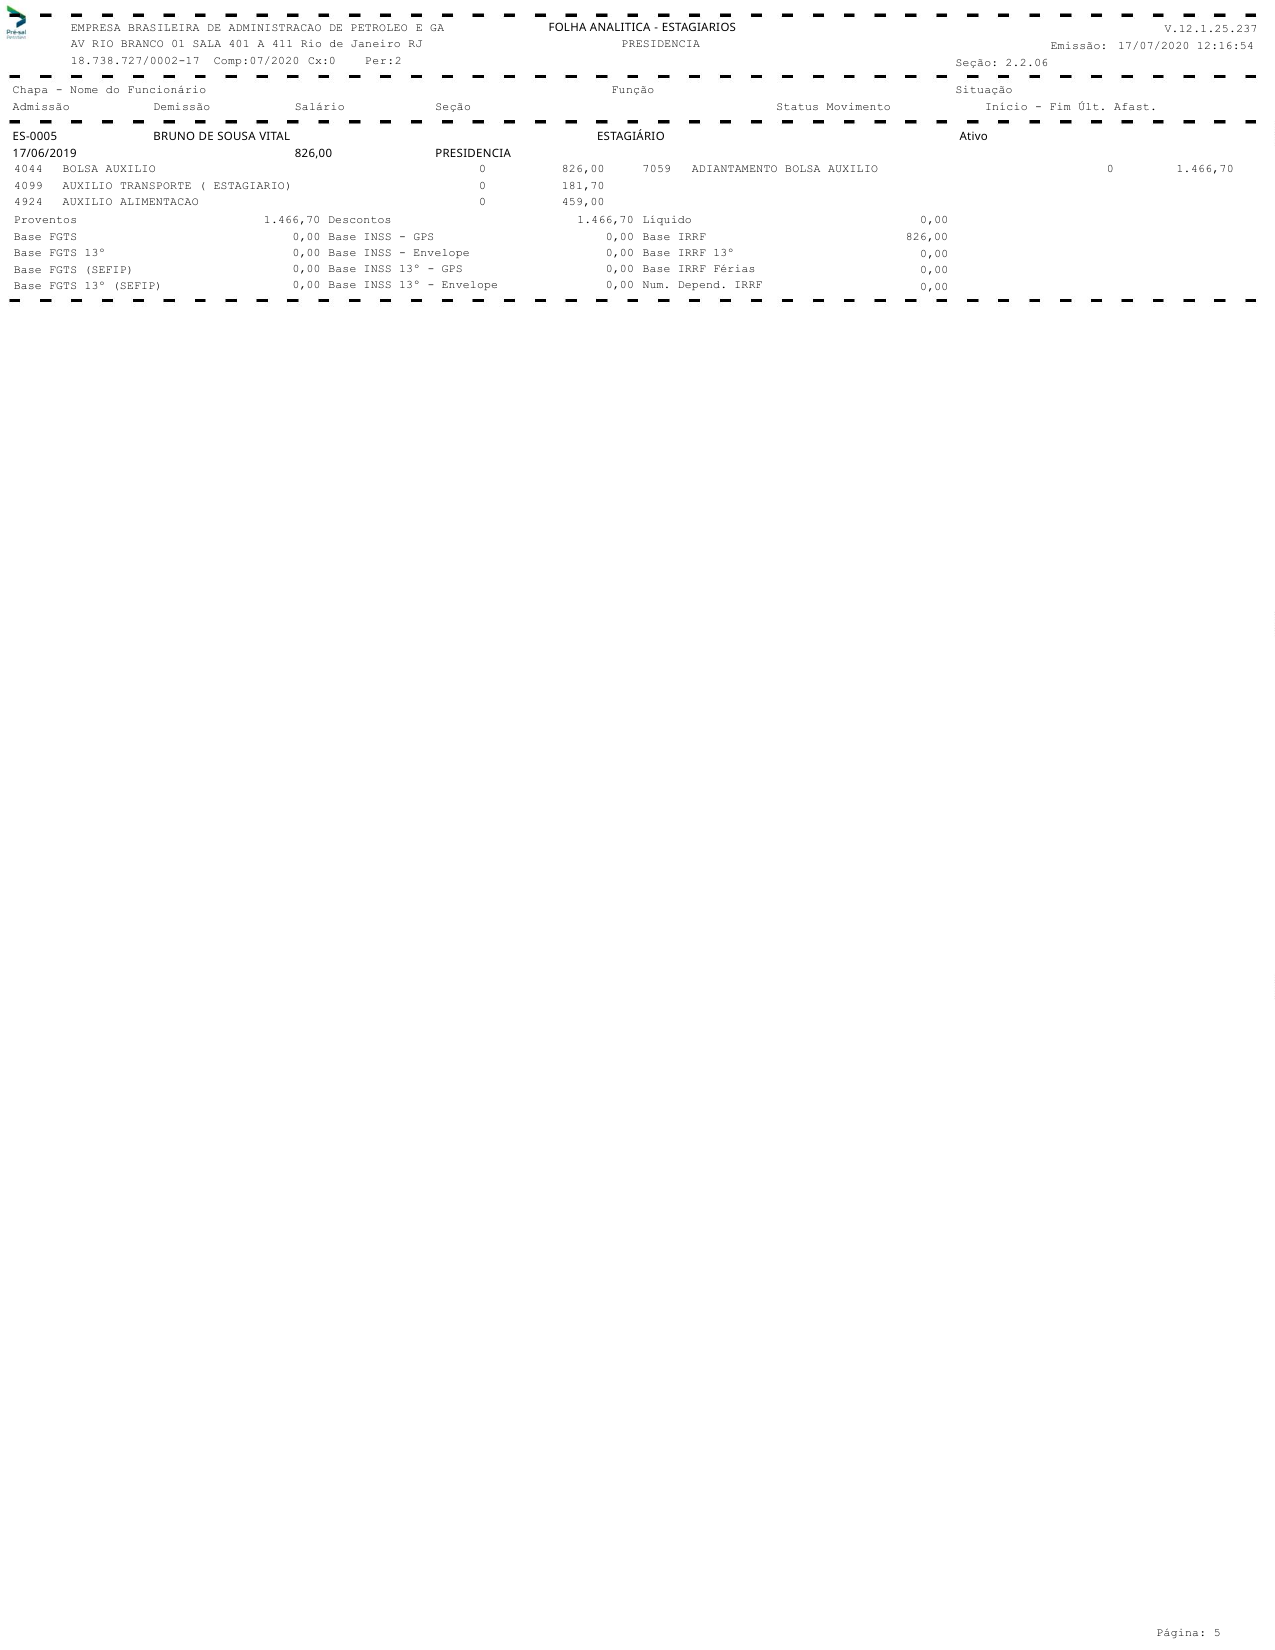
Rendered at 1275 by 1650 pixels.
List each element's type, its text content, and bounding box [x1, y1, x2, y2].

text 0,00 [920, 279, 966, 293]
text BRUNO DE SOUSA VITAL [153, 130, 318, 143]
text ESTAGIÁRIO [597, 130, 686, 143]
text 8.738.727/0002-17 Comp:07/2020 Cx:0 [78, 53, 361, 67]
text 17/07/2020 12:16:54 [1118, 38, 1275, 52]
text 1 [71, 53, 78, 67]
text 1.466,70 Descontos [264, 213, 412, 226]
text 0,00 [920, 246, 966, 260]
text 0,00 [920, 263, 966, 276]
text 0 [479, 178, 503, 192]
text EMPRESA BRASILEIRA DE ADMINISTRACAO DE PETROLEO E GA [71, 20, 469, 34]
text Status Movimento [776, 99, 908, 113]
text Página: 5 [1156, 1626, 1237, 1639]
text 7/06/2019 [19, 146, 101, 160]
text 0,00 Num. Depend. IRRF [606, 278, 787, 291]
picture [0, 0, 1275, 1650]
text Seção: 2.2.06 [955, 55, 1066, 69]
text Seção [435, 99, 488, 113]
text 924 [21, 195, 60, 208]
text FOLHA ANALITICA - ESTAGIARIOS [548, 20, 782, 34]
text 4 [14, 162, 21, 175]
text BOLSA AUXILIO [62, 162, 173, 175]
text 826,00 [562, 162, 622, 175]
text Função [611, 83, 672, 96]
text 826,00 [906, 230, 966, 243]
text Emissão: [1050, 38, 1118, 52]
text Admissão [12, 99, 87, 113]
text 4 [14, 195, 21, 208]
text 0,00 Base IRRF [606, 229, 724, 243]
text Salário [294, 99, 362, 113]
text Base FGTS 13º (SEFIP) [13, 279, 186, 292]
text 0,00 [920, 213, 966, 227]
text 1.466,70 Líquido [577, 213, 710, 226]
text 1.466,70 [1176, 162, 1251, 175]
text PRESIDENCIA [621, 37, 717, 50]
text ADIANTAMENTO BOLSA AUXILIO [692, 162, 903, 175]
text 0 [479, 195, 503, 208]
text 0,00 Base IRRF Férias [606, 262, 787, 275]
text 0 [479, 162, 503, 175]
text Base FGTS 13º [13, 246, 186, 259]
text 044 [21, 162, 60, 175]
text ES-0005 [12, 130, 80, 143]
text 0,00 Base INSS 13º - GPS [292, 262, 524, 275]
text 459,00 [562, 195, 622, 208]
text 1 [12, 146, 19, 160]
text 0,00 Base INSS - GPS [292, 229, 456, 243]
text Início - Fim Últ. Afast. [985, 99, 1182, 113]
text 4 [14, 178, 21, 192]
text Base FGTS (SEFIP) [13, 262, 186, 276]
text Per:2 [364, 53, 419, 67]
text Chapa - Nome do Funcionário [12, 83, 231, 96]
text 0,00 Base INSS - Envelope [292, 246, 524, 259]
text 0,00 Base IRRF 13º [606, 246, 787, 259]
text Base FGTS [13, 229, 95, 243]
text 7059 [642, 162, 688, 175]
text 826,00 [294, 146, 355, 160]
text Proventos [13, 213, 95, 226]
text AUXILIO TRANSPORTE ( ESTAGIARIO) [62, 178, 317, 192]
text Ativo [959, 130, 1012, 143]
text PRESIDENCIA [435, 146, 531, 160]
text 099 [21, 178, 60, 192]
text 181,70 [562, 178, 622, 192]
text Situação [955, 82, 1066, 96]
text V.12.1.25.237 [1164, 22, 1275, 35]
text AUXILIO ALIMENTACAO [62, 195, 317, 208]
text 0 [1107, 162, 1131, 175]
text AV RIO BRANCO 01 SALA 401 A 411 Rio de Janeiro RJ [71, 37, 469, 50]
text 0,00 Base INSS 13º - Envelope [292, 278, 524, 291]
text Demissão [153, 99, 228, 113]
